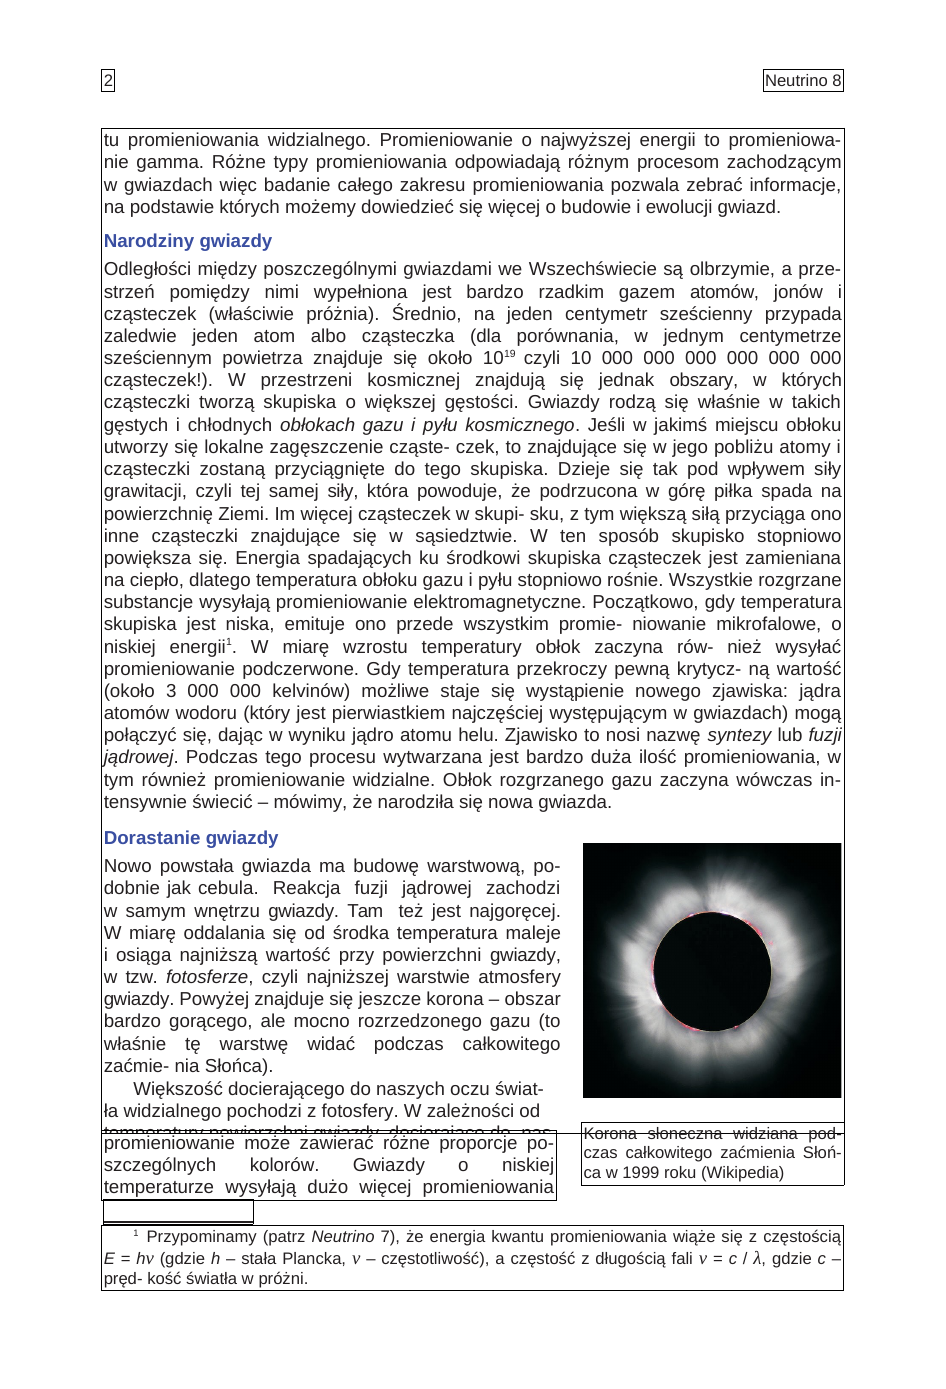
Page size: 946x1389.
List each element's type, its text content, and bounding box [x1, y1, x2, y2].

text 1 Przypominamy (patrz Neutrino 7), że energia kwantu promieniowania wiąże się z częstością E = hv (gdzie h – stała Plancka, v – częstotliwość), a częstość z długością fali v = c / λ, gdzie c – pręd- kość światła w próżni. [103, 1226, 842, 1288]
text promieniowanie może zawierać różne proporcje po- szczególnych kolorów. Gwiazdy o niskiej temperaturze wysyłają dużo więcej promieniowania czerwonego niż [103, 1132, 554, 1200]
text Nowo powstała gwiazda ma budowę warstwową, po- dobnie jak cebula. Reakcja fuzji jądrowej zachodzi w samym wnętrzu gwiazdy. Tam też jest najgoręcej. W miarę oddalania się od środka temperatura maleje i osiąga najniższą wartość przy powierzchni gwiazdy, w tzw. fotosferze, czyli najniższej warstwie atmosfery gwiazdy. Powyżej znajduje się jeszcze korona – obszar bardzo gorącego, ale mocno rozrzedzonego gazu (to właśnie tę warstwę widać podczas całkowitego zaćmie- nia Słońca). [103, 855, 561, 1076]
text Korona słoneczna widziana pod- czas całkowitego zaćmienia Słoń- ca w 1999 roku (Wikipedia) [583, 1124, 842, 1182]
text 2 [103, 70, 114, 89]
text tu promieniowania widzialnego. Promieniowanie o najwyższej energii to promieniowa- nie gamma. Różne typy promieniowania odpowiadają różnym procesom zachodzącym w gwiazdach więc badanie całego zakresu promieniowania pozwala zebrać informacje, na podstawie których możemy dowiedzieć się więcej o budowie i ewolucji gwiazd. [103, 129, 842, 217]
text Większość docierającego do naszych oczu świat- ła widzialnego pochodzi z fotosfery. W zależności od temperatury powierzchni gwiazdy, docierające do nas [103, 1078, 558, 1133]
text Odległości między poszczególnymi gwiazdami we Wszechświecie są olbrzymie, a prze- strzeń pomiędzy nimi wypełniona jest bardzo rzadkim gazem atomów, jonów i cząsteczek (właściwie próżnia). Średnio, na jeden centymetr sześcienny przypada zaledwie jeden atom albo cząsteczka (dla porównania, w jednym centymetrze sześciennym powietrza znajduje się około 1019 czyli 10 000 000 000 000 000 000 cząsteczek!). W przestrzeni kosmicznej znajdują się jednak obszary, w których cząsteczki tworzą skupiska o większej gęstości. Gwiazdy rodzą się właśnie w takich gęstych i chłodnych obłokach gazu i pyłu kosmicznego. Jeśli w jakimś miejscu obłoku utworzy się lokalne zagęszczenie cząste- czek, to znajdujące się w jego pobliżu atomy i cząsteczki zostaną przyciągnięte do tego skupiska. Dzieje się tak pod wpływem siły grawitacji, czyli tej samej siły, która powoduje, że podrzucona w górę piłka spada na powierzchnię Ziemi. Im więcej cząsteczek w skupi- sku, z tym większą siłą przyciąga ono inne cząsteczki znajdujące się w sąsiedztwie. W ten sposób skupisko stopniowo powiększa się. Energia spadających ku środkowi skupiska cząsteczek jest zamieniana na ciepło, dlatego temperatura obłoku gazu i pyłu stopniowo rośnie. Wszystkie rozgrzane substancje wysyłają promieniowanie elektromagnetyczne. Początkowo, gdy temperatura skupiska jest niska, emituje ono przede wszystkim promie- niowanie mikrofalowe, o niskiej energii1. W miarę wzrostu temperatury obłok zaczyna rów- nież wysyłać promieniowanie podczerwone. Gdy temperatura przekroczy pewną krytycz- ną wartość (około 3 000 000 kelvinów) możliwe staje się wystąpienie nowego zjawiska: jądra atomów wodoru (który jest pierwiastkiem najczęściej występującym w gwiazdach) mogą połączyć się, dając w wyniku jądro atomu helu. Zjawisko to nosi nazwę syntezy lub fuzji jądrowej. Podczas tego procesu wytwarzana jest bardzo duża ilość promieniowania, w tym również promieniowanie widzialne. Obłok rozgrzanego gazu zaczyna wówczas in- tensywnie świecić – mówimy, że narodziła się nowa gwiazda. [103, 258, 842, 812]
text Neutrino 8 [765, 70, 843, 89]
text Narodziny gwiazdy [103, 230, 843, 251]
text Dorastanie gwiazdy [103, 827, 843, 848]
picture [583, 843, 842, 1098]
